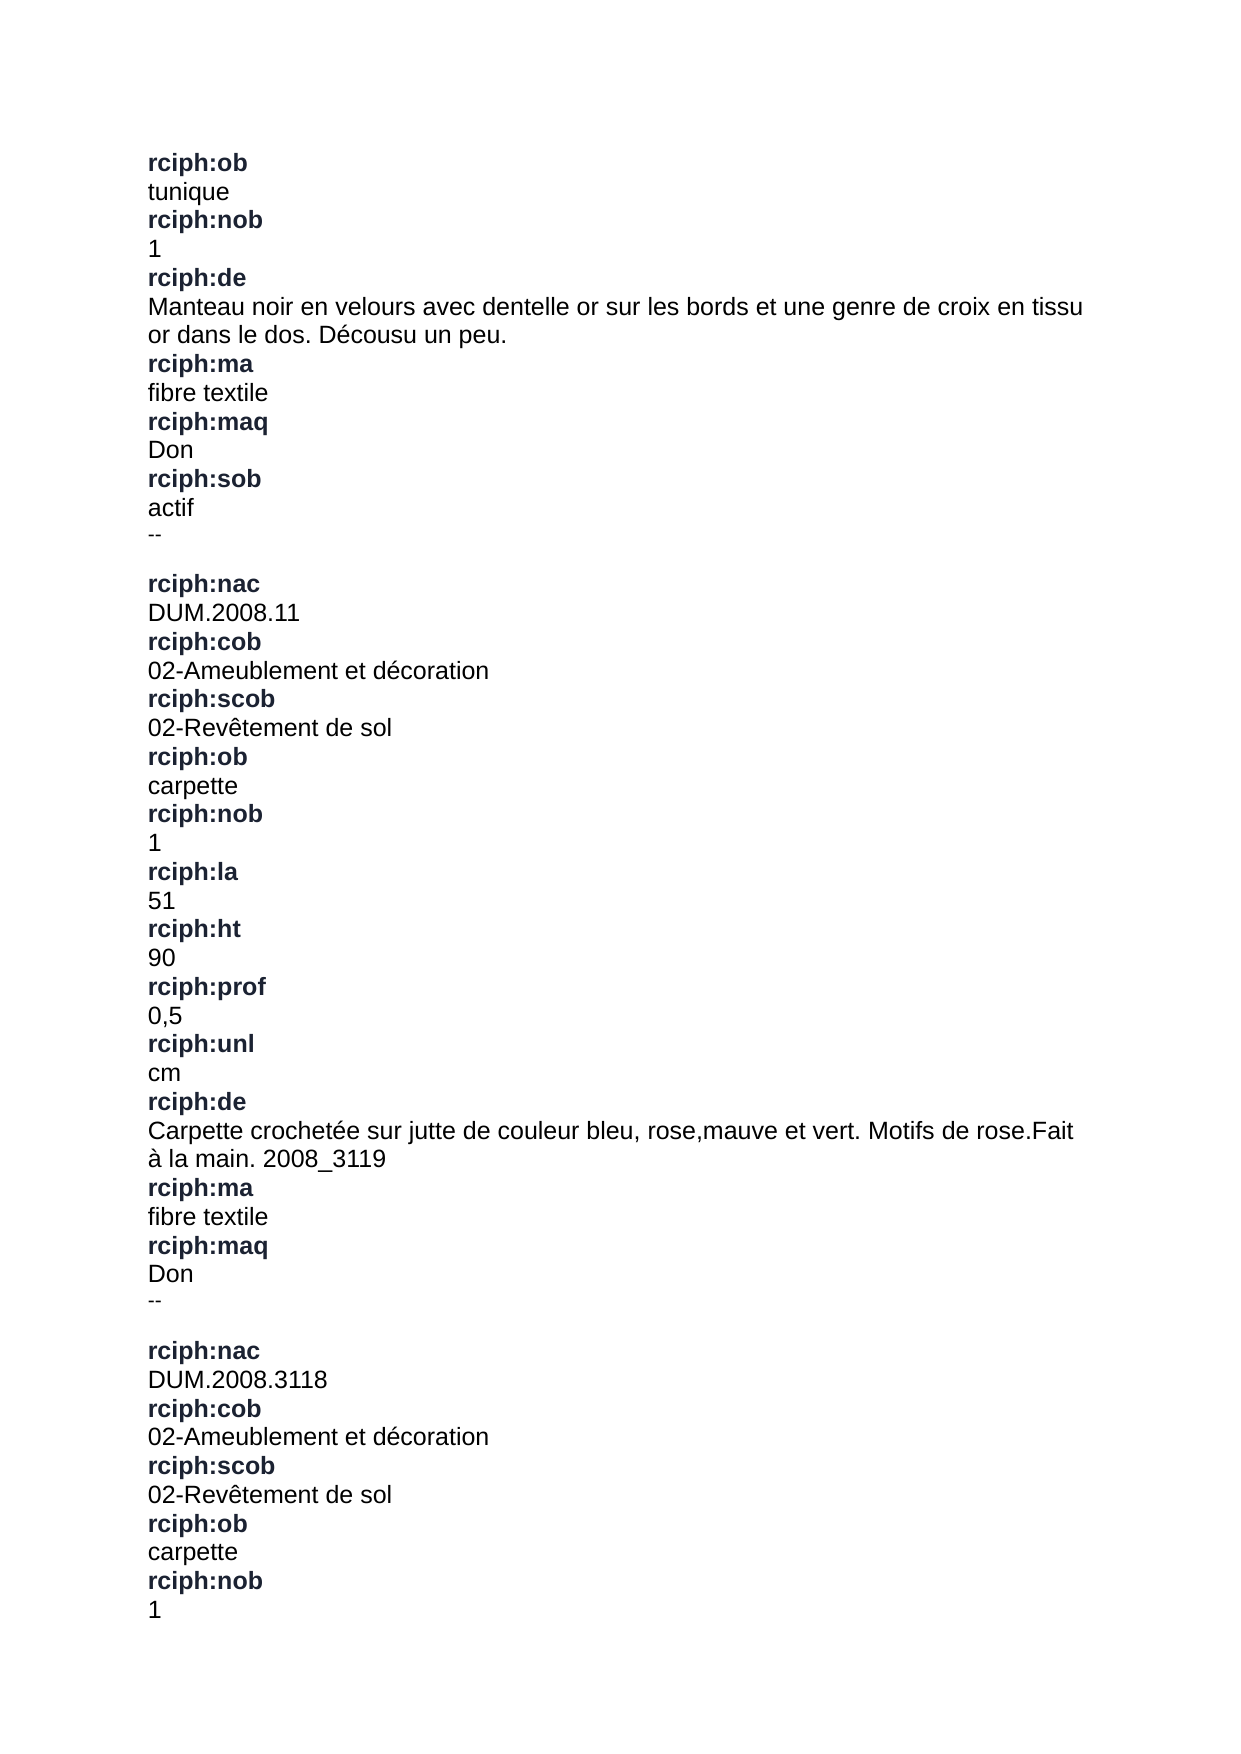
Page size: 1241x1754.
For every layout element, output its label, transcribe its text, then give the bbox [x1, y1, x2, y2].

text rciph:nob [148, 205, 1092, 234]
text rciph:maq [148, 406, 1092, 435]
text DUM.2008.3118 [148, 1365, 1092, 1393]
text 51 [148, 886, 1092, 914]
text Don [148, 435, 1092, 464]
text rciph:ob [148, 1508, 1092, 1537]
text rciph:ma [148, 349, 1092, 378]
text rciph:sob [148, 464, 1092, 493]
text rciph:ob [148, 148, 1092, 176]
text 02-Revêtement de sol [148, 713, 1092, 742]
text rciph:de [148, 263, 1092, 291]
text Manteau noir en velours avec dentelle or sur les bords et une genre de croix en tissu or dans le dos. Décousu un peu. [148, 291, 1092, 349]
text rciph:unl [148, 1029, 1092, 1058]
text rciph:cob [148, 1393, 1092, 1422]
text Carpette crochetée sur jutte de couleur bleu, rose,mauve et vert. Motifs de rose.Fait à la main. 2008_3119 [148, 1116, 1092, 1173]
text rciph:nac [148, 1336, 1092, 1365]
text rciph:ht [148, 914, 1092, 943]
text rciph:nob [148, 799, 1092, 828]
text 90 [148, 943, 1092, 972]
text 02-Ameublement et décoration [148, 656, 1092, 684]
text 1 [148, 234, 1092, 263]
text rciph:cob [148, 627, 1092, 656]
text DUM.2008.11 [148, 598, 1092, 627]
text rciph:nob [148, 1566, 1092, 1595]
text fibre textile [148, 1202, 1092, 1231]
text rciph:de [148, 1087, 1092, 1116]
text fibre textile [148, 378, 1092, 406]
text rciph:ob [148, 742, 1092, 771]
text rciph:nac [148, 569, 1092, 598]
text actif [148, 493, 1092, 521]
text Don [148, 1259, 1092, 1288]
text 02-Ameublement et décoration [148, 1422, 1092, 1451]
text rciph:scob [148, 684, 1092, 713]
text carpette [148, 771, 1092, 799]
text 02-Revêtement de sol [148, 1480, 1092, 1508]
text -- [148, 1288, 1092, 1312]
text -- [148, 521, 1092, 545]
text rciph:maq [148, 1231, 1092, 1259]
text 1 [148, 828, 1092, 857]
text carpette [148, 1537, 1092, 1566]
text 1 [148, 1595, 1092, 1623]
text 0,5 [148, 1001, 1092, 1029]
text tunique [148, 176, 1092, 205]
text rciph:scob [148, 1451, 1092, 1480]
text cm [148, 1058, 1092, 1087]
text rciph:ma [148, 1173, 1092, 1202]
text rciph:prof [148, 972, 1092, 1001]
text rciph:la [148, 857, 1092, 886]
